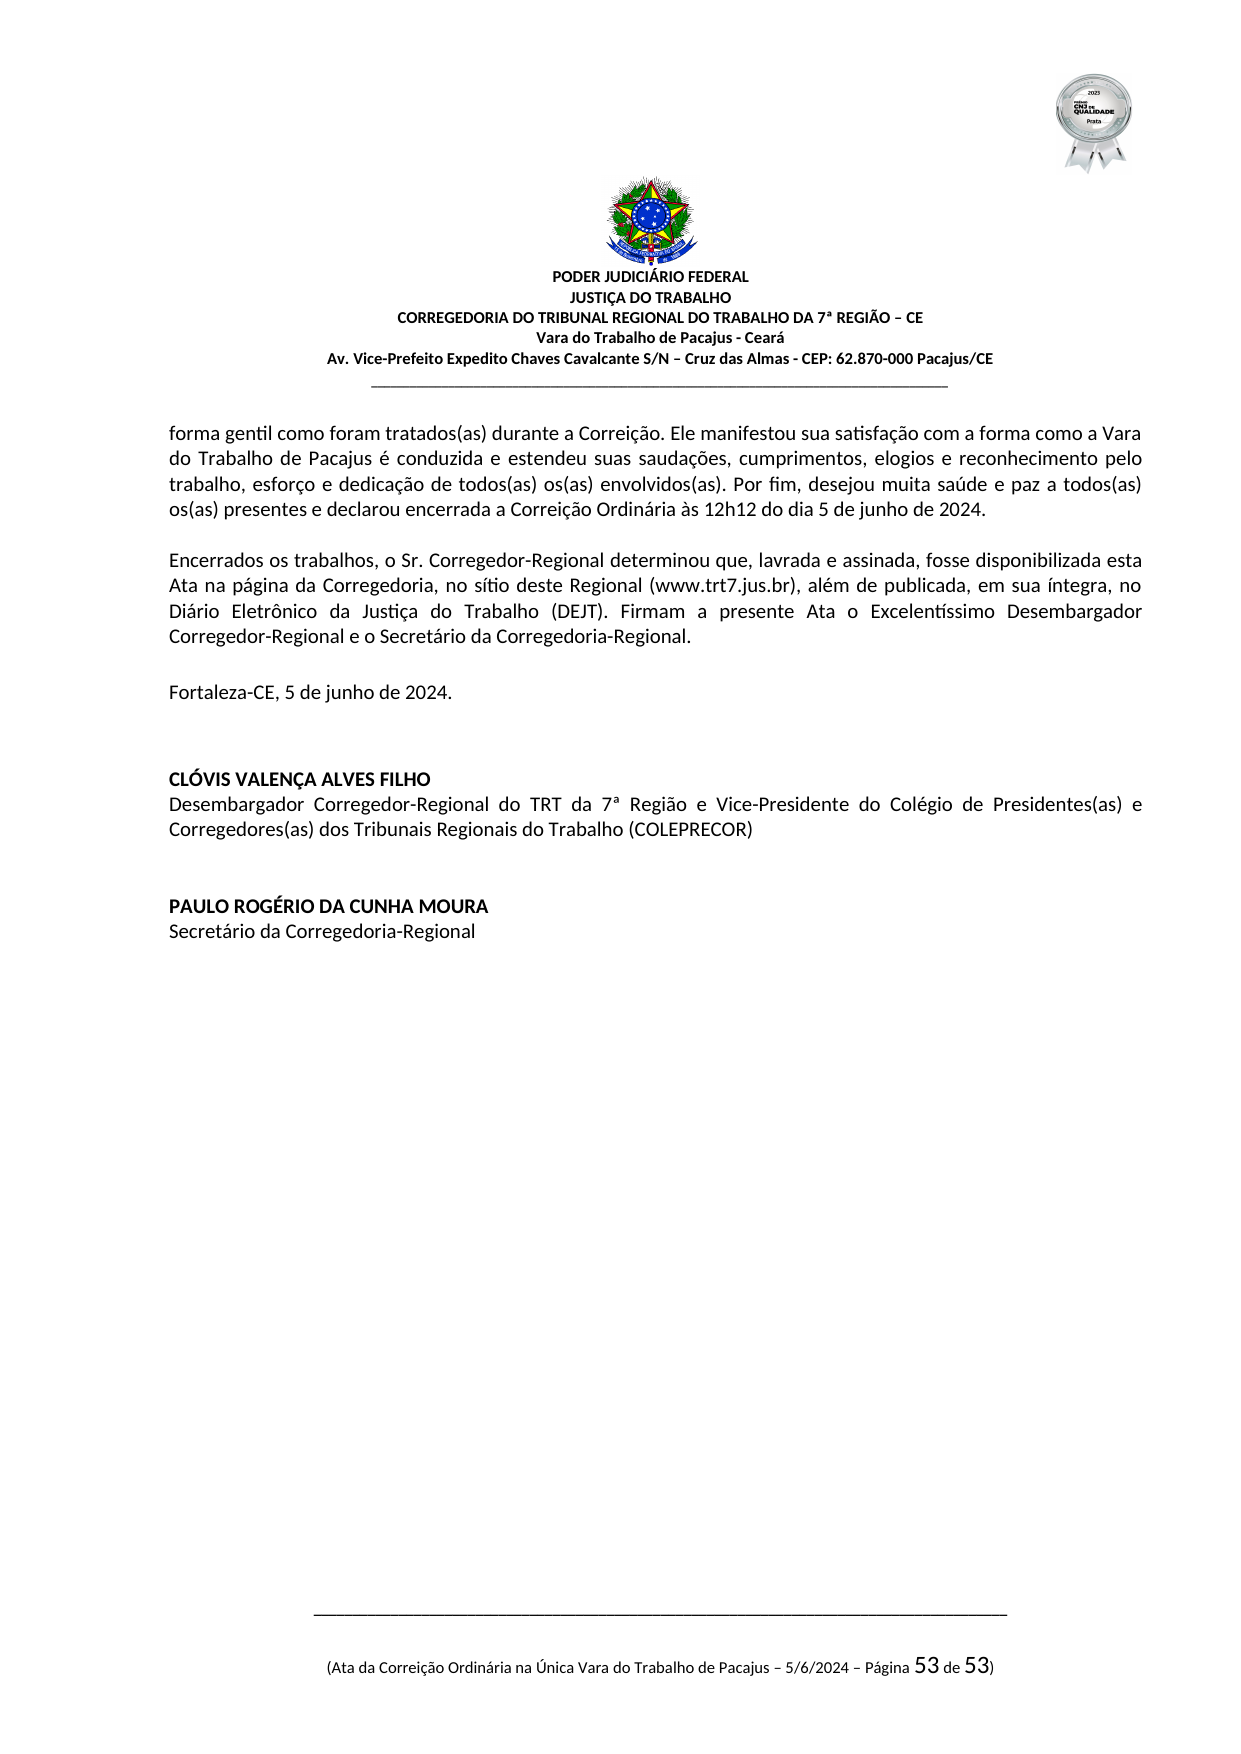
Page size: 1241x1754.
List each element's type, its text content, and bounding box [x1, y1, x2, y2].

text PAULO ROGÉRIO DA CUNHA MOURA [169, 893, 1144, 918]
text Secretário da Corregedoria-Regional [169, 918, 1144, 944]
text Fortaleza-CE, 5 de junho de 2024. [169, 679, 1144, 705]
picture [1056, 73, 1133, 175]
text CLÓVIS VALENÇA ALVES FILHO [169, 766, 1144, 791]
text Desembargador Corregedor-Regional do TRT da 7ª Região e Vice-Presidente do Colégio de Presidentes(as) e Corregedores(as) dos Tribunais Regionais do Trabalho (COLEPRECOR) [169, 791, 1144, 842]
picture [601, 175, 700, 267]
text forma gentil como foram tratados(as) durante a Correição. Ele manifestou sua satisfação com a forma como a Vara do Trabalho de Pacajus é conduzida e estendeu suas saudações, cumprimentos, elogios e reconhecimento pelo trabalho, esforço e dedicação de todos(as) os(as) envolvidos(as). Por fim, desejou muita saúde e paz a todos(as) os(as) presentes e declarou encerrada a Correição Ordinária às 12h12 do dia 5 de junho de 2024. [169, 420, 1144, 522]
text Encerrados os trabalhos, o Sr. Corregedor-Regional determinou que, lavrada e assinada, fosse disponibilizada esta Ata na página da Corregedoria, no sítio deste Regional (www.trt7.jus.br), além de publicada, em sua íntegra, no Diário Eletrônico da Justiça do Trabalho (DEJT). Firmam a presente Ata o Excelentíssimo Desembargador Corregedor-Regional e o Secretário da Corregedoria-Regional. [169, 547, 1144, 649]
